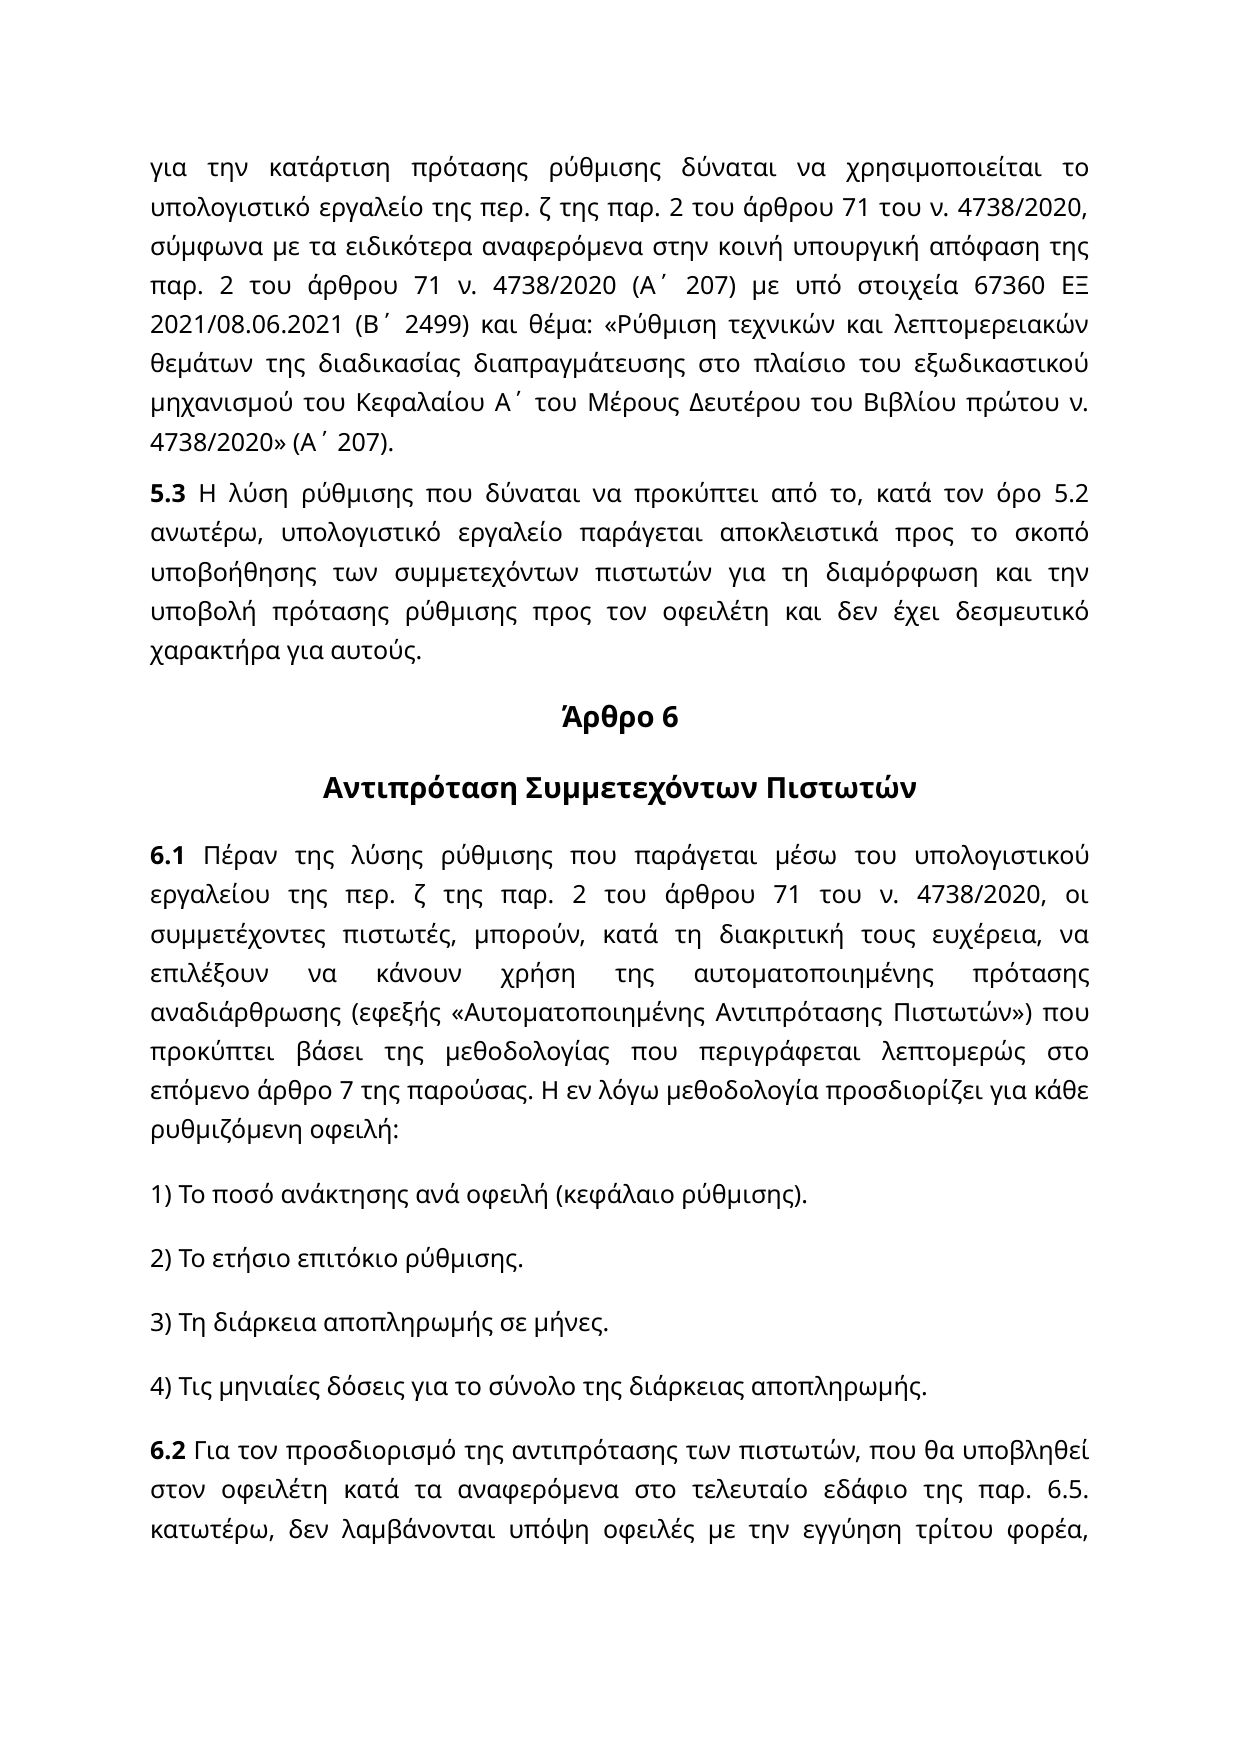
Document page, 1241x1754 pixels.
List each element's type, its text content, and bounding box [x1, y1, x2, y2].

text 3) Τη διάρκεια αποπληρωμής σε μήνες. [150, 1304, 1090, 1339]
text 6.2 Για τον προσδιορισμό της αντιπρότασης των πιστωτών, που θα υποβληθεί στον οφειλέτη κατά τα αναφερόμενα στο τελευταίο εδάφιο της παρ. 6.5. κατωτέρω, δεν λαμβάνονται υπόψη οφειλές με την εγγύηση τρίτου φορέα, [150, 1433, 1090, 1545]
text 1) Το ποσό ανάκτησης ανά οφειλή (κεφάλαιο ρύθμισης). [150, 1176, 1090, 1210]
text 4) Τις μηνιαίες δόσεις για το σύνολο της διάρκειας αποπληρωμής. [150, 1369, 1090, 1403]
subtitle Άρθρο 6 [150, 697, 1090, 736]
text 2) Το ετήσιο επιτόκιο ρύθμισης. [150, 1240, 1090, 1274]
text 5.3 Η λύση ρύθμισης που δύναται να προκύπτει από το, κατά τον όρο 5.2 ανωτέρω, υπολογιστικό εργαλείο παράγεται αποκλειστικά προς το σκοπό υποβοήθησης των συμμετεχόντων πιστωτών για τη διαμόρφωση και την υποβολή πρότασης ρύθμισης προς τον οφειλέτη και δεν έχει δεσμευτικό χαρακτήρα για αυτούς. [150, 476, 1090, 667]
subtitle Αντιπρόταση Συμμετεχόντων Πιστωτών [150, 767, 1090, 807]
text για την κατάρτιση πρότασης ρύθμισης δύναται να χρησιμοποιείται το υπολογιστικό εργαλείο της περ. ζ της παρ. 2 του άρθρου 71 του ν. 4738/2020, σύμφωνα με τα ειδικότερα αναφερόμενα στην κοινή υπουργική απόφαση της παρ. 2 του άρθρου 71 ν. 4738/2020 (Α΄ 207) με υπό στοιχεία 67360 ΕΞ 2021/08.06.2021 (Β΄ 2499) και θέμα: «Ρύθμιση τεχνικών και λεπτομερειακών θεμάτων της διαδικασίας διαπραγμάτευσης στο πλαίσιο του εξωδικαστικού μηχανισμού του Κεφαλαίου Α΄ του Μέρους Δευτέρου του Βιβλίου πρώτου ν. 4738/2020» (Α΄ 207). [150, 150, 1090, 458]
text 6.1 Πέραν της λύσης ρύθμισης που παράγεται μέσω του υπολογιστικού εργαλείου της περ. ζ της παρ. 2 του άρθρου 71 του ν. 4738/2020, οι συμμετέχοντες πιστωτές, μπορούν, κατά τη διακριτική τους ευχέρεια, να επιλέξουν να κάνουν χρήση της αυτοματοποιημένης πρότασης αναδιάρθρωσης (εφεξής «Αυτοματοποιημένης Αντιπρότασης Πιστωτών») που προκύπτει βάσει της μεθοδολογίας που περιγράφεται λεπτομερώς στο επόμενο άρθρο 7 της παρούσας. Η εν λόγω μεθοδολογία προσδιορίζει για κάθε ρυθμιζόμενη οφειλή: [150, 838, 1090, 1146]
